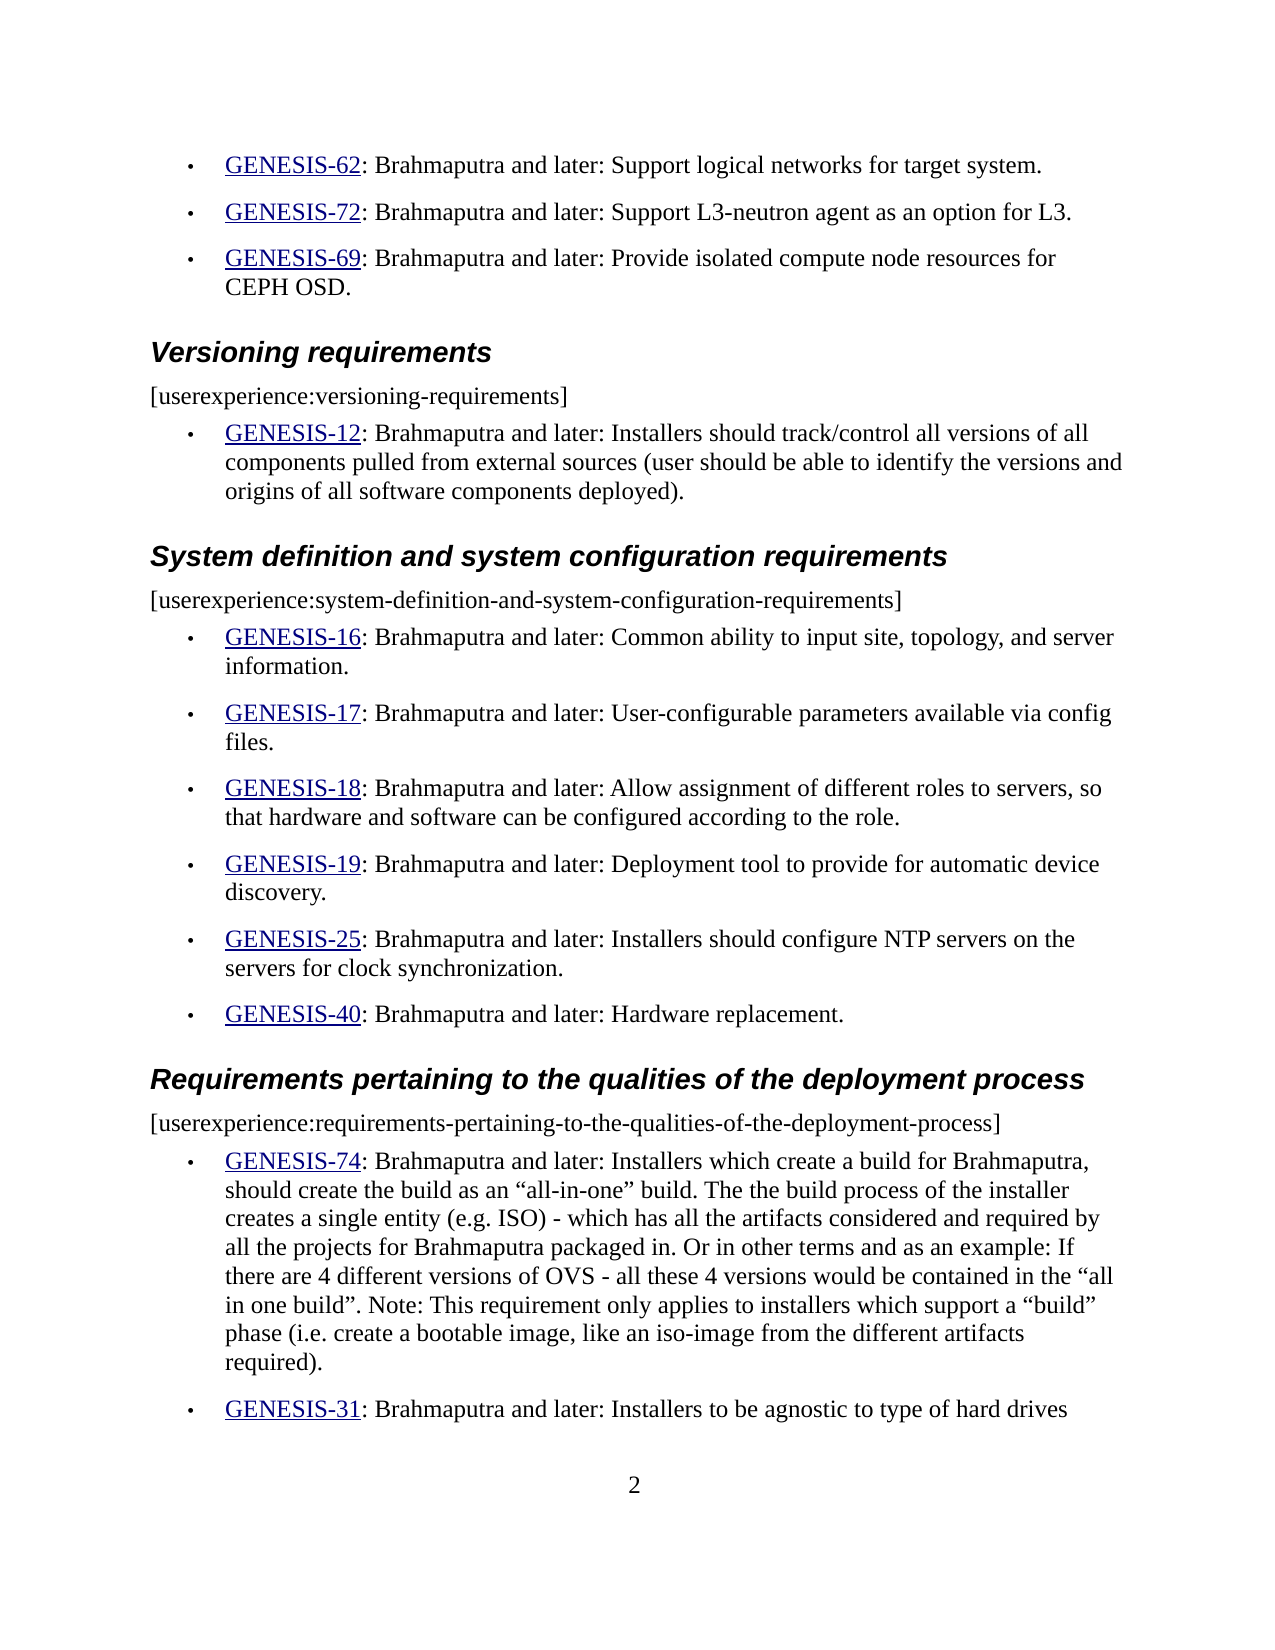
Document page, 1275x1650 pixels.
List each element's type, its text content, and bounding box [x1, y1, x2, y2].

text [userexperience:requirements-pertaining-to-the-qualities-of-the-deployment-process] [150, 1108, 1125, 1137]
list GENESIS-16: Brahmaputra and later: Common ability to input site, topology, and server information. [187, 622, 1125, 680]
list GENESIS-74: Brahmaputra and later: Installers which create a build for Brahmaputra, should create the build as an “all-in-one” build. The the build process of the installer creates a single entity (e.g. ISO) - which has all the artifacts considered and required by all the projects for Brahmaputra packaged in. Or in other terms and as an example: If there are 4 different versions of OVS - all these 4 versions would be contained in the “all in one build”. Note: This requirement only applies to installers which support a “build” phase (i.e. create a bootable image, like an iso-image from the different artifacts required). [187, 1146, 1125, 1376]
list GENESIS-69: Brahmaputra and later: Provide isolated compute node resources for CEPH OSD. [187, 243, 1125, 301]
subtitle System definition and system configuration requirements [150, 539, 1125, 572]
list GENESIS-17: Brahmaputra and later: User-configurable parameters available via config files. [187, 698, 1125, 755]
list GENESIS-62: Brahmaputra and later: Support logical networks for target system. [187, 150, 1125, 179]
list GENESIS-19: Brahmaputra and later: Deployment tool to provide for automatic device discovery. [187, 849, 1125, 906]
subtitle Versioning requirements [150, 335, 1125, 368]
subtitle Requirements pertaining to the qualities of the deployment process [150, 1062, 1125, 1096]
list GENESIS-31: Brahmaputra and later: Installers to be agnostic to type of hard drives [187, 1394, 1125, 1423]
text [userexperience:system-definition-and-system-configuration-requirements] [150, 585, 1125, 613]
list GENESIS-12: Brahmaputra and later: Installers should track/control all versions of all components pulled from external sources (user should be able to identify the versions and origins of all software components deployed). [187, 418, 1125, 505]
list GENESIS-18: Brahmaputra and later: Allow assignment of different roles to servers, so that hardware and software can be configured according to the role. [187, 773, 1125, 831]
list GENESIS-25: Brahmaputra and later: Installers should configure NTP servers on the servers for clock synchronization. [187, 924, 1125, 982]
list GENESIS-72: Brahmaputra and later: Support L3-neutron agent as an option for L3. [187, 197, 1125, 225]
text [userexperience:versioning-requirements] [150, 381, 1125, 409]
list GENESIS-40: Brahmaputra and later: Hardware replacement. [187, 999, 1125, 1028]
